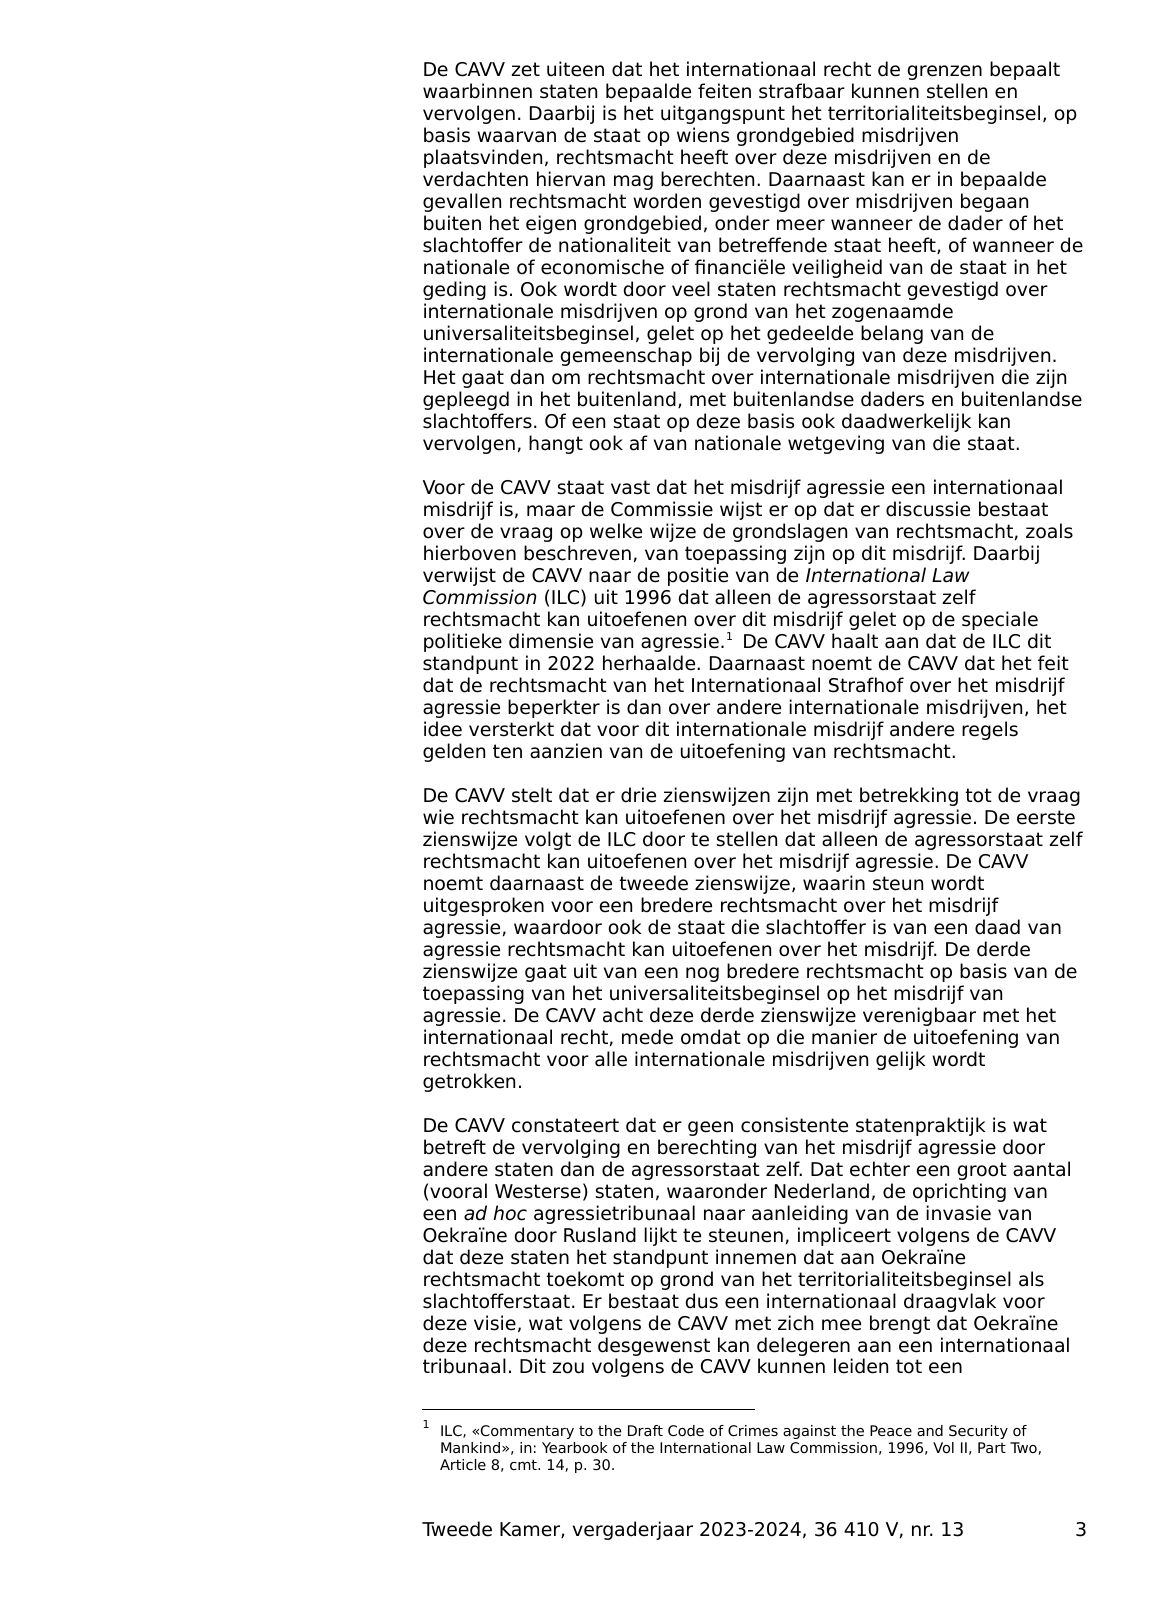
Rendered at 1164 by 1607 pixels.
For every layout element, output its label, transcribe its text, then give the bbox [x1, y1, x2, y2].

text ILC, «Commentary to the Draft Code of Crimes against the Peace and Security of Mankind», in: Yearbook of the International Law Commission, 1996, Vol II, Part Two, Article 8, cmt. 14, p. 30. [422, 1418, 1087, 1474]
text De CAVV constateert dat er geen consistente statenpraktijk is wat betreft de vervolging en berechting van het misdrijf agressie door andere staten dan de agressorstaat zelf. Dat echter een groot aantal (vooral Westerse) staten, waaronder Nederland, de oprichting van een ad hoc agressietribunaal naar aanleiding van de invasie van Oekraïne door Rusland lijkt te steunen, impliceert volgens de CAVV dat deze staten het standpunt innemen dat aan Oekraïne rechtsmacht toekomt op grond van het territorialiteitsbeginsel als slachtofferstaat. Er bestaat dus een internationaal draagvlak voor deze visie, wat volgens de CAVV met zich mee brengt dat Oekraïne deze rechtsmacht desgewenst kan delegeren aan een internationaal tribunaal. Dit zou volgens de CAVV kunnen leiden tot een [422, 1115, 1087, 1378]
text De CAVV zet uiteen dat het internationaal recht de grenzen bepaalt waarbinnen staten bepaalde feiten strafbaar kunnen stellen en vervolgen. Daarbij is het uitgangspunt het territorialiteitsbeginsel, op basis waarvan de staat op wiens grondgebied misdrijven plaatsvinden, rechtsmacht heeft over deze misdrijven en de verdachten hiervan mag berechten. Daarnaast kan er in bepaalde gevallen rechtsmacht worden gevestigd over misdrijven begaan buiten het eigen grondgebied, onder meer wanneer de dader of het slachtoffer de nationaliteit van betreffende staat heeft, of wanneer de nationale of economische of financiële veiligheid van de staat in het geding is. Ook wordt door veel staten rechtsmacht gevestigd over internationale misdrijven op grond van het zogenaamde universaliteitsbeginsel, gelet op het gedeelde belang van de internationale gemeenschap bij de vervolging van deze misdrijven. Het gaat dan om rechtsmacht over internationale misdrijven die zijn gepleegd in het buitenland, met buitenlandse daders en buitenlandse slachtoffers. Of een staat op deze basis ook daadwerkelijk kan vervolgen, hangt ook af van nationale wetgeving van die staat. [422, 59, 1087, 455]
text De CAVV stelt dat er drie zienswijzen zijn met betrekking tot de vraag wie rechtsmacht kan uitoefenen over het misdrijf agressie. De eerste zienswijze volgt de ILC door te stellen dat alleen de agressorstaat zelf rechtsmacht kan uitoefenen over het misdrijf agressie. De CAVV noemt daarnaast de tweede zienswijze, waarin steun wordt uitgesproken voor een bredere rechtsmacht over het misdrijf agressie, waardoor ook de staat die slachtoffer is van een daad van agressie rechtsmacht kan uitoefenen over het misdrijf. De derde zienswijze gaat uit van een nog bredere rechtsmacht op basis van de toepassing van het universaliteitsbeginsel op het misdrijf van agressie. De CAVV acht deze derde zienswijze verenigbaar met het internationaal recht, mede omdat op die manier de uitoefening van rechtsmacht voor alle internationale misdrijven gelijk wordt getrokken. [422, 785, 1087, 1092]
text Voor de CAVV staat vast dat het misdrijf agressie een internationaal misdrijf is, maar de Commissie wijst er op dat er discussie bestaat over de vraag op welke wijze de grondslagen van rechtsmacht, zoals hierboven beschreven, van toepassing zijn op dit misdrijf. Daarbij verwijst de CAVV naar de positie van de International Law Commission (ILC) uit 1996 dat alleen de agressorstaat zelf rechtsmacht kan uitoefenen over dit misdrijf gelet op de speciale politieke dimensie van agressie. De CAVV haalt aan dat de ILC dit standpunt in 2022 herhaalde. Daarnaast noemt de CAVV dat het feit dat de rechtsmacht van het Internationaal Strafhof over het misdrijf agressie beperkter is dan over andere internationale misdrijven, het idee versterkt dat voor dit internationale misdrijf andere regels gelden ten aanzien van de uitoefening van rechtsmacht. [422, 477, 1087, 763]
